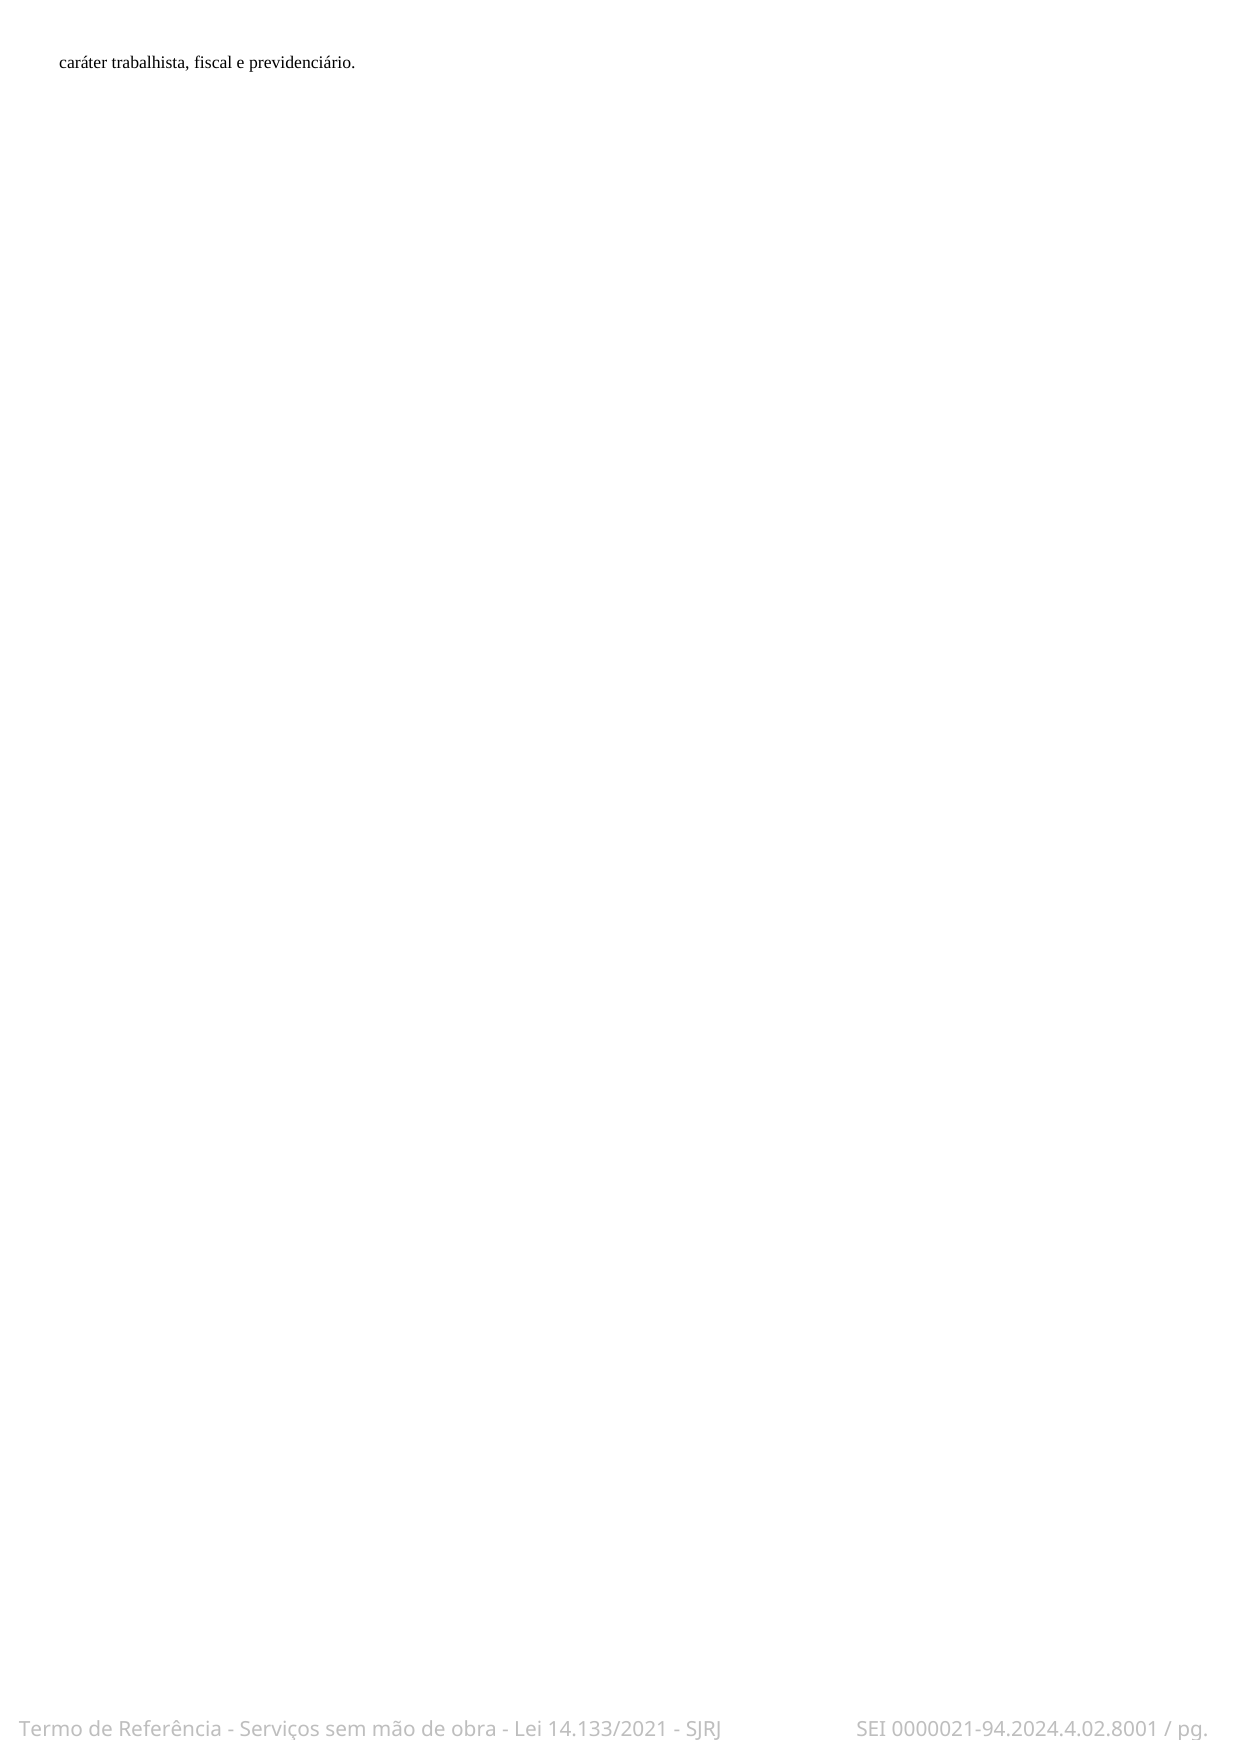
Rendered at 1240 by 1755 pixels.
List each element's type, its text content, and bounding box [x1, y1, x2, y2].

list caráter trabalhista, fiscal e previdenciário. [59, 52, 1174, 72]
